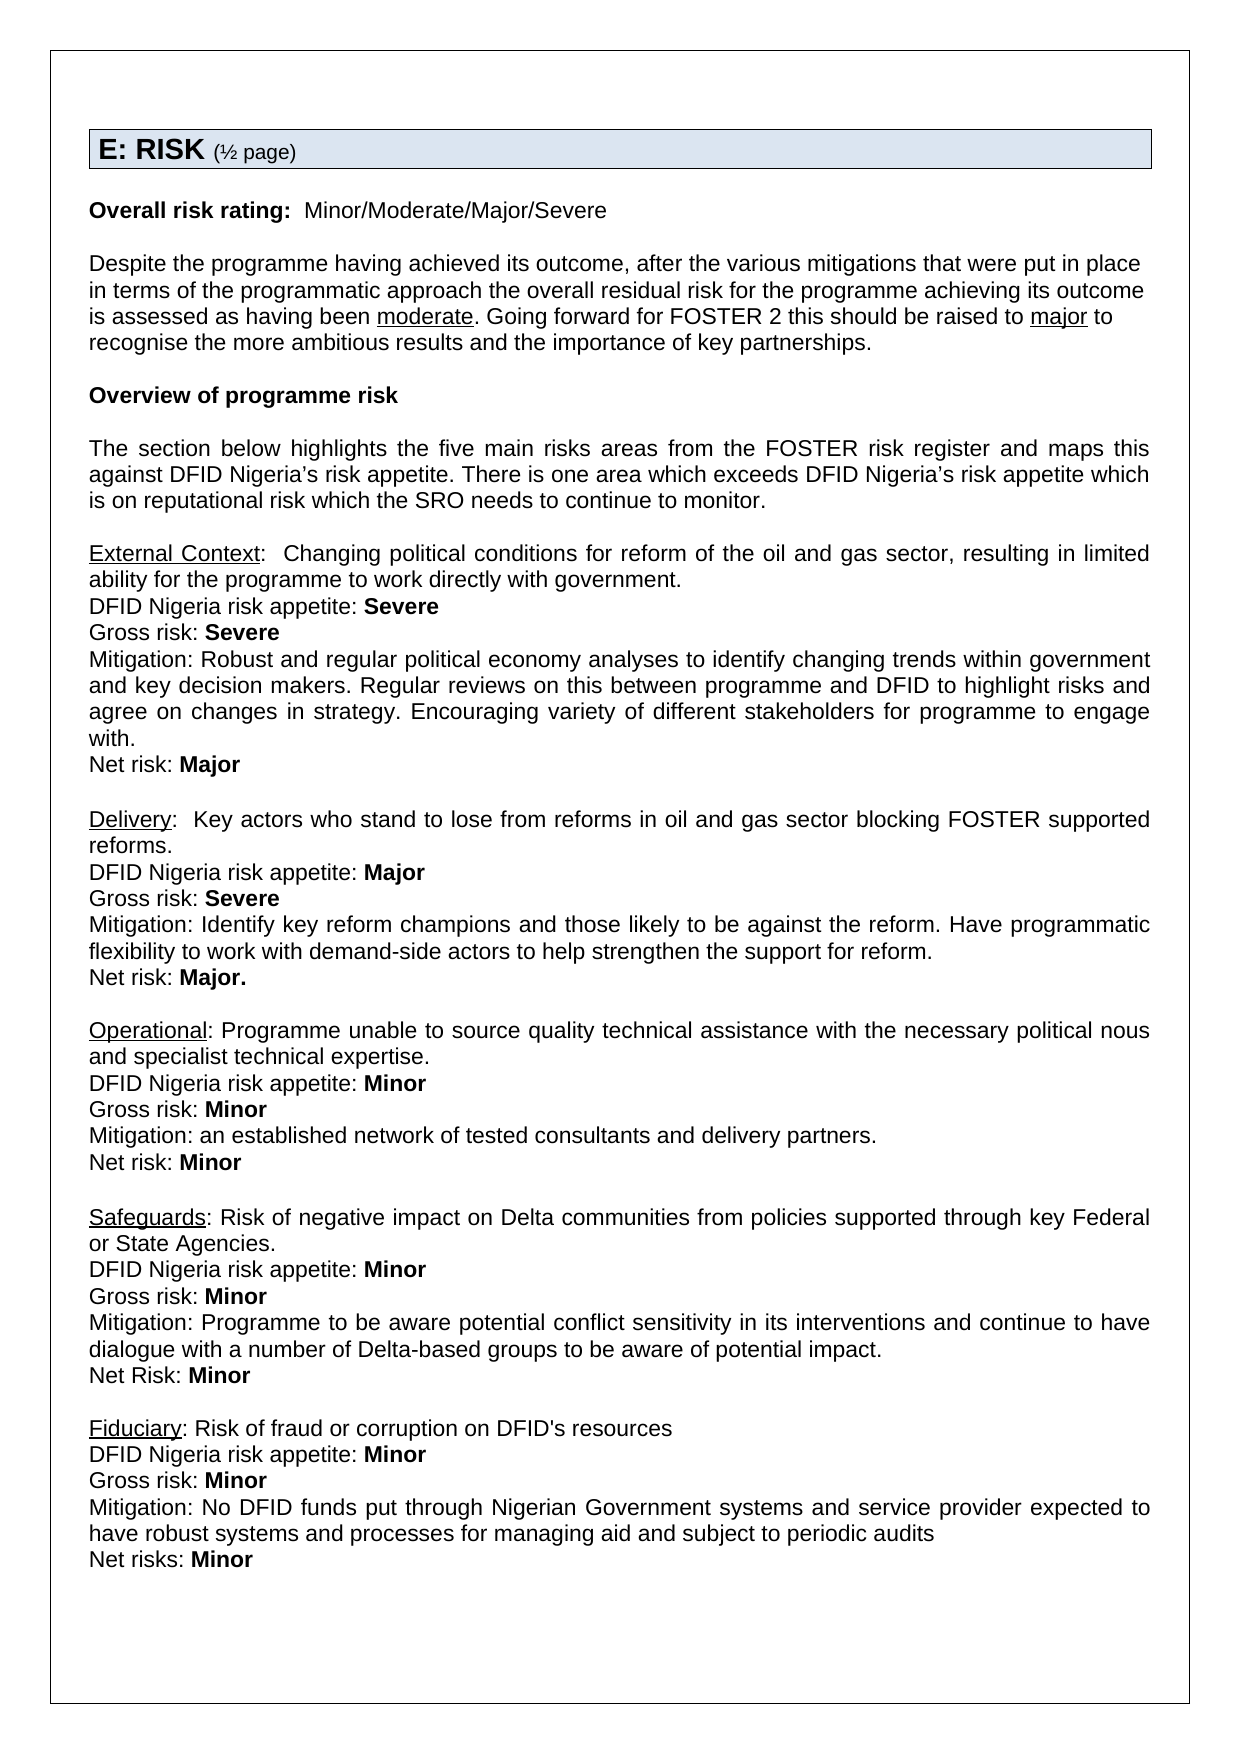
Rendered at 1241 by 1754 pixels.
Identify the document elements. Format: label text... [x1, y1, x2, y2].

text DFID Nigeria risk appetite: Severe [89, 593, 1152, 619]
text Gross risk: Minor [89, 1283, 1152, 1309]
text Net risk: Major [89, 751, 1152, 777]
text DFID Nigeria risk appetite: Minor [89, 1069, 1152, 1096]
text Gross risk: Severe [89, 885, 1152, 911]
text Overview of programme risk [89, 382, 1152, 408]
text Mitigation: No DFID funds put through Nigerian Government systems and service provider expected to have robust systems and processes for managing aid and subject to periodic audits [89, 1494, 1152, 1546]
text Net risks: Minor [89, 1546, 1152, 1573]
text Delivery: Key actors who stand to lose from reforms in oil and gas sector blocking FOSTER supported reforms. [89, 806, 1152, 859]
text External Context: Changing political conditions for reform of the oil and gas sector, resulting in limited ability for the programme to work directly with government. [89, 540, 1152, 593]
text DFID Nigeria risk appetite: Major [89, 859, 1152, 885]
text Net risk: Minor [89, 1149, 1152, 1175]
text DFID Nigeria risk appetite: Minor [89, 1256, 1152, 1283]
text Net risk: Major. [89, 964, 1152, 991]
text Mitigation: an established network of tested consultants and delivery partners. [89, 1122, 1152, 1149]
text Safeguards: Risk of negative impact on Delta communities from policies supported through key Federal or State Agencies. [89, 1204, 1152, 1256]
text E: RISK (½ page) [90, 130, 1151, 168]
text Mitigation: Identify key reform champions and those likely to be against the reform. Have programmatic flexibility to work with demand-side actors to help strengthen the support for reform. [89, 911, 1152, 964]
text Mitigation: Robust and regular political economy analyses to identify changing trends within government and key decision makers. Regular reviews on this between programme and DFID to highlight risks and agree on changes in strategy. Encouraging variety of different stakeholders for programme to engage with. [89, 646, 1152, 751]
text DFID Nigeria risk appetite: Minor [89, 1441, 1152, 1467]
text Gross risk: Minor [89, 1096, 1152, 1122]
text Mitigation: Programme to be aware potential conflict sensitivity in its interventions and continue to have dialogue with a number of Delta-based groups to be aware of potential impact. [89, 1309, 1152, 1362]
text Operational: Programme unable to source quality technical assistance with the necessary political nous and specialist technical expertise. [89, 1017, 1152, 1069]
text The section below highlights the five main risks areas from the FOSTER risk register and maps this against DFID Nigeria’s risk appetite. There is one area which exceeds DFID Nigeria’s risk appetite which is on reputational risk which the SRO needs to continue to monitor. [89, 435, 1152, 514]
text Overall risk rating: Minor/Moderate/Major/Severe [89, 197, 1152, 224]
text Gross risk: Severe [89, 619, 1152, 646]
text Net Risk: Minor [89, 1362, 1152, 1388]
text Fiduciary: Risk of fraud or corruption on DFID's resources [89, 1414, 1152, 1441]
text Despite the programme having achieved its outcome, after the various mitigations that were put in place in terms of the programmatic approach the overall residual risk for the programme achieving its outcome is assessed as having been moderate. Going forward for FOSTER 2 this should be raised to major to recognise the more ambitious results and the importance of key partnerships. [89, 250, 1152, 356]
text Gross risk: Minor [89, 1467, 1152, 1494]
